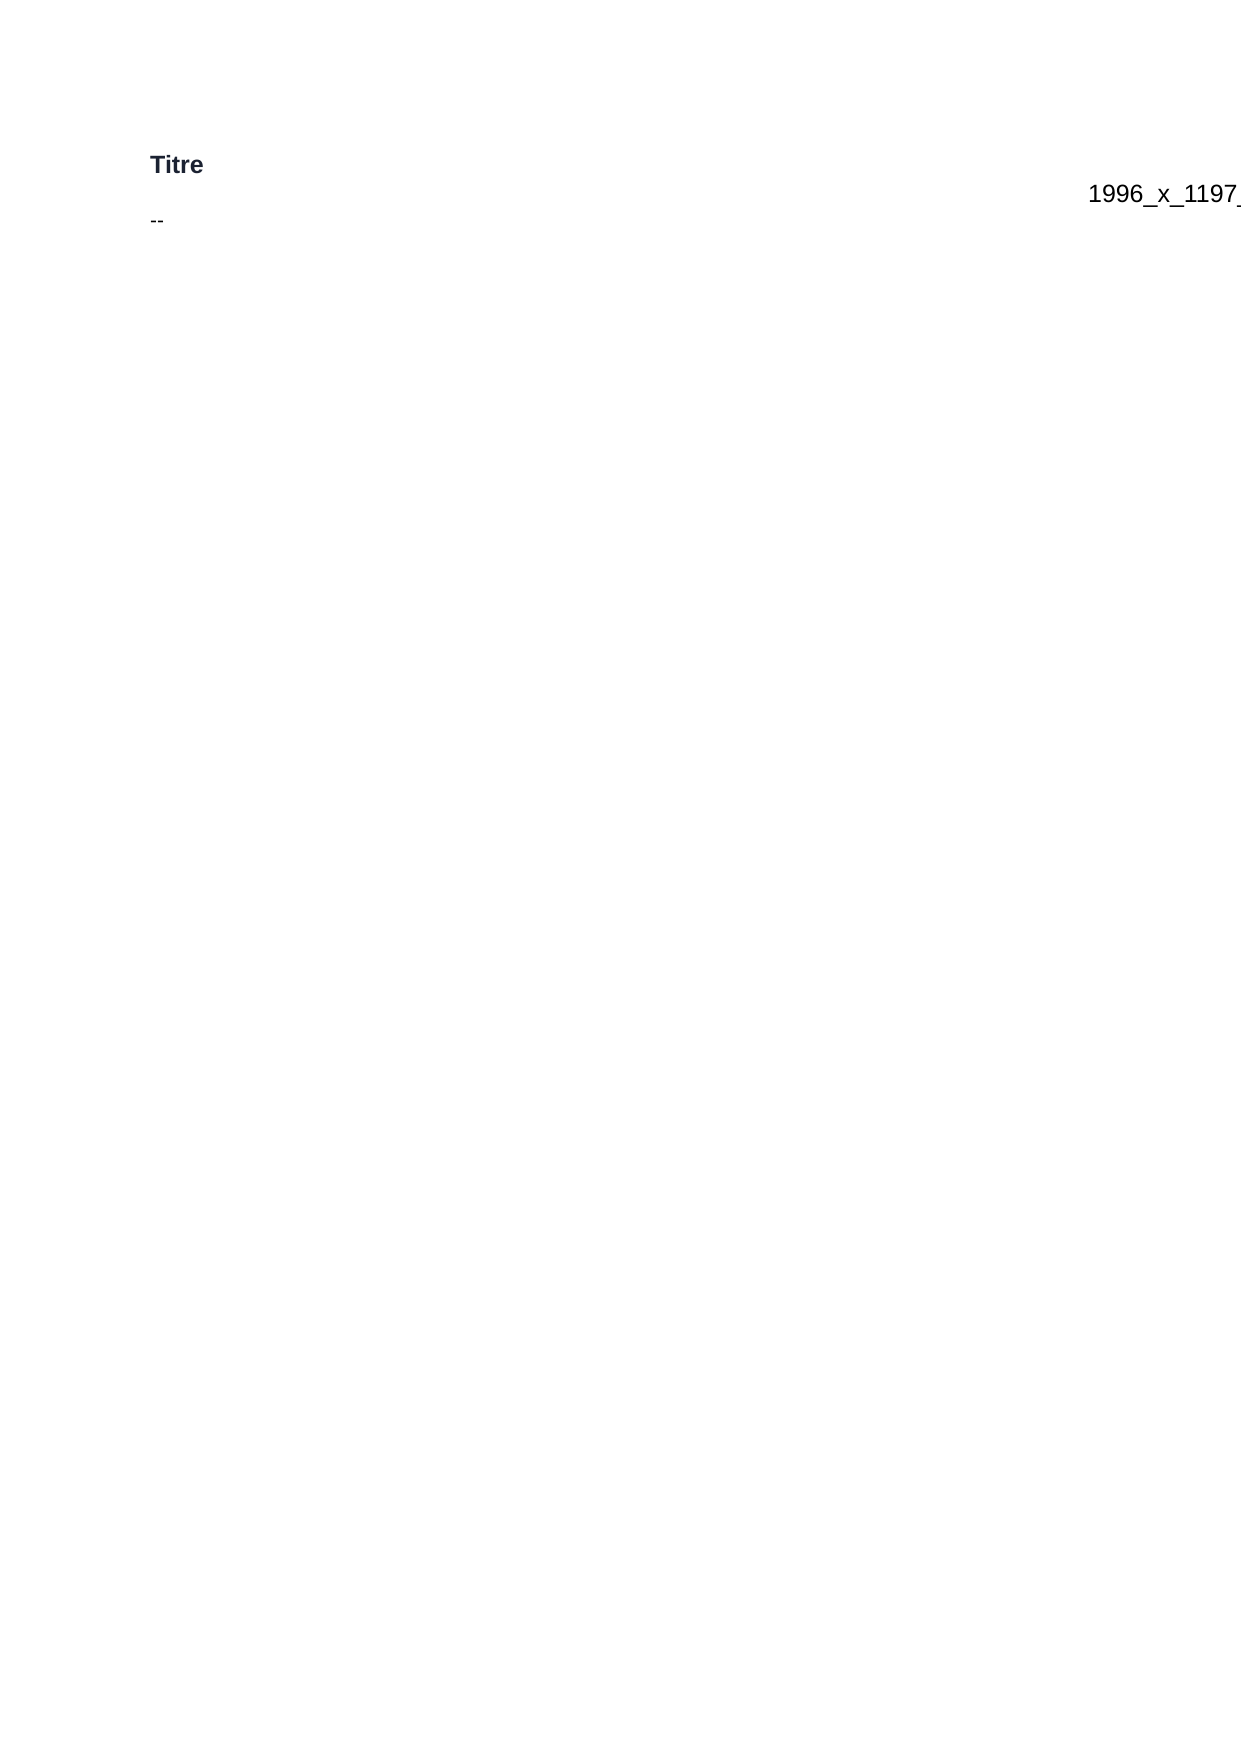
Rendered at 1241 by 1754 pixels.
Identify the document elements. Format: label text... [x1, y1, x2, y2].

text 1996_x_1197_1-2.JPG [1088, 179, 1240, 207]
text Titre [150, 150, 1090, 179]
text -- [150, 207, 1090, 231]
